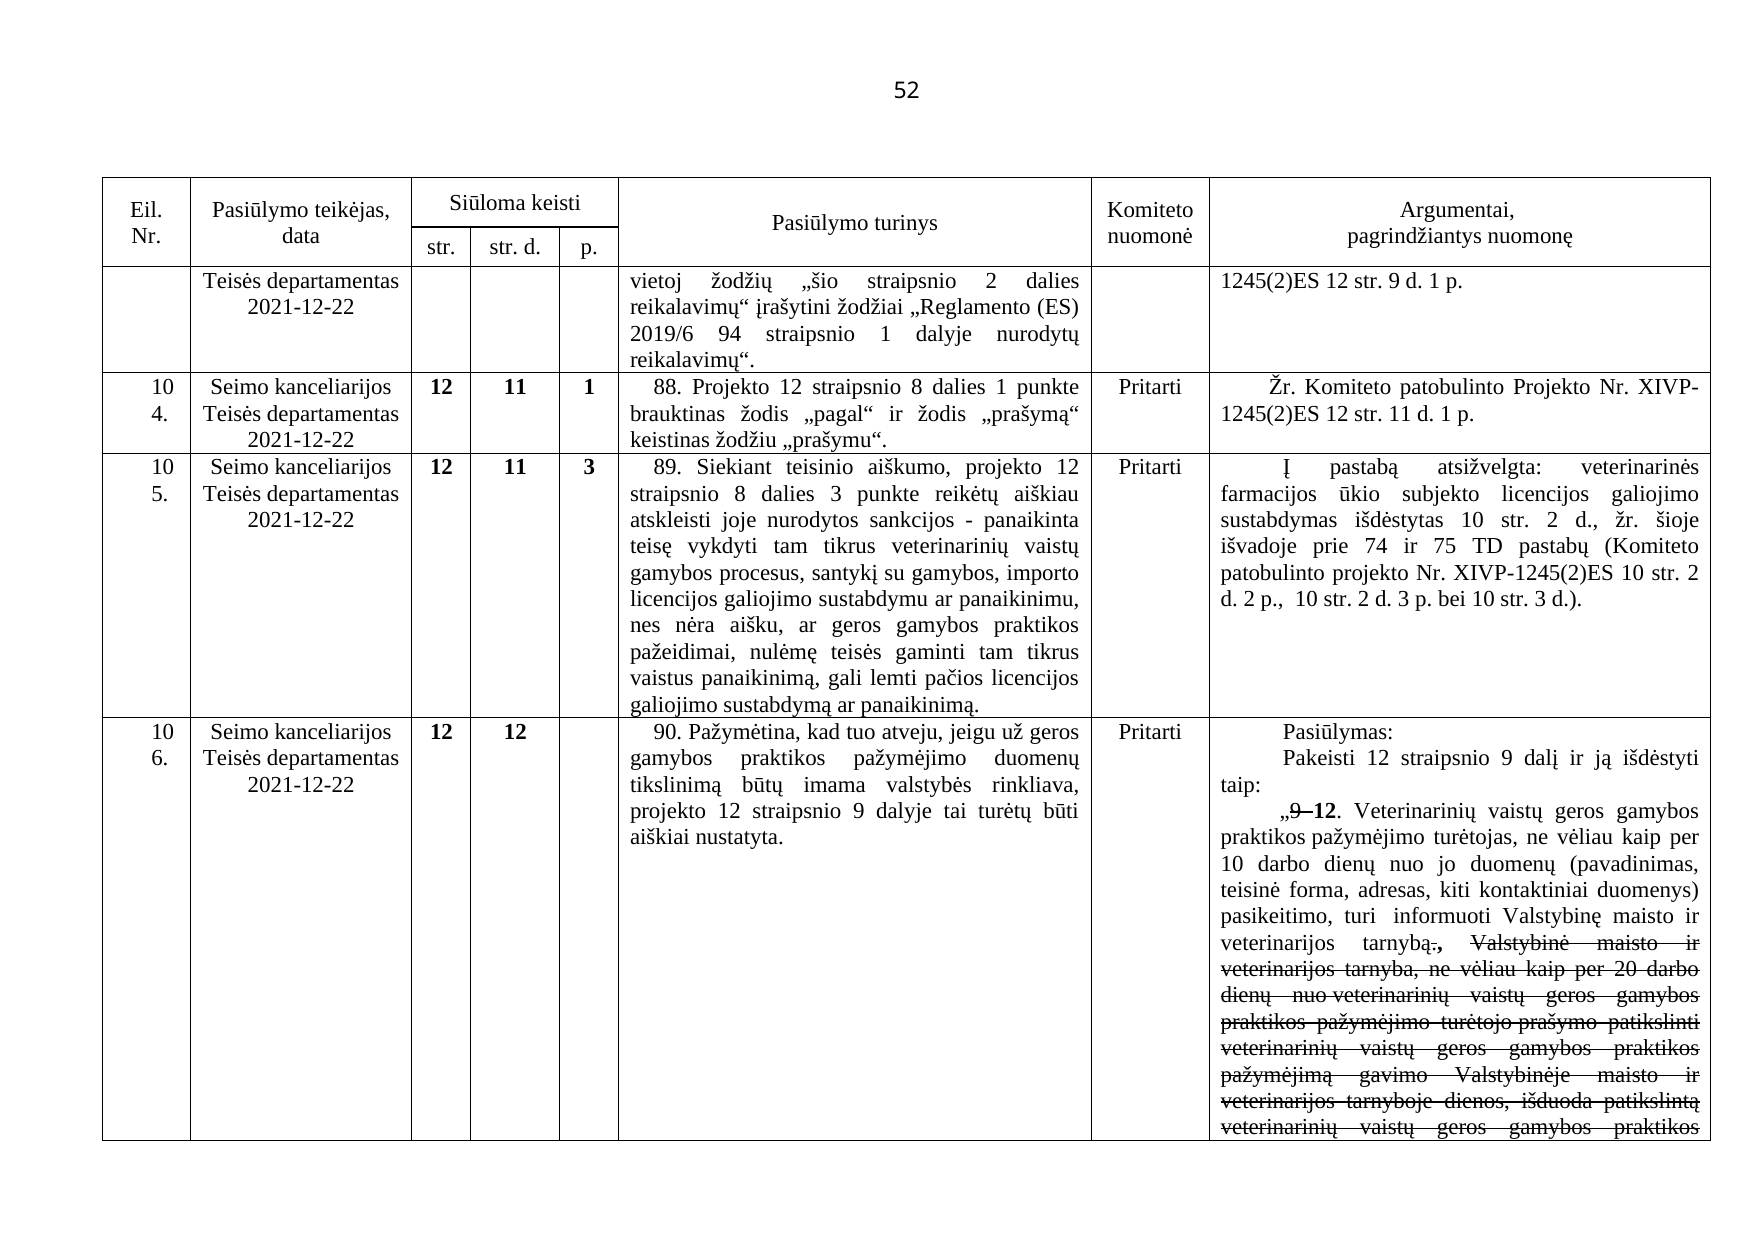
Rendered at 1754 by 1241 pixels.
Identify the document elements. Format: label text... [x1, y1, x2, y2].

table_cell [1092, 267, 1209, 372]
table_cell [103, 454, 190, 717]
table_cell 12 [412, 718, 470, 1140]
table_cell Pritarti [1092, 718, 1209, 1140]
table_cell Pritarti [1092, 373, 1209, 452]
table_cell [560, 267, 618, 372]
table_cell Teisės departamentas 2021-12-22 [191, 267, 411, 372]
table_cell 3 [560, 454, 618, 717]
table_cell str. [412, 228, 470, 266]
table_cell 12 [412, 373, 470, 452]
table_cell Seimo kanceliarijos Teisės departamentas 2021-12-22 [191, 373, 411, 452]
table_cell [560, 718, 618, 1140]
table_cell [103, 373, 190, 452]
table_cell 88. Projekto 12 straipsnio 8 dalies 1 punkte brauktinas žodis „pagal“ ir žodis „prašymą“ keistinas žodžiu „prašymu“. [619, 373, 1091, 452]
table_cell Seimo kanceliarijos Teisės departamentas 2021-12-22 [191, 718, 411, 1140]
table_cell 11 [471, 373, 559, 452]
table_cell [103, 718, 190, 1140]
table_cell 12 [412, 454, 470, 717]
table_cell Žr. Komiteto patobulinto Projekto Nr. XIVP-1245(2)ES 12 str. 11 d. 1 p. [1210, 373, 1710, 452]
table_cell str. d. [471, 228, 559, 266]
table_cell 1245(2)ES 12 str. 9 d. 1 p. [1210, 267, 1710, 372]
table_header Pasiūlymo turinys [619, 178, 1091, 266]
table_cell Į pastabą atsižvelgta: veterinarinės farmacijos ūkio subjekto licencijos galiojimo sustabdymas išdėstytas 10 str. 2 d., žr. šioje išvadoje prie 74 ir 75 TD pastabų (Komiteto patobulinto projekto Nr. XIVP-1245(2)ES 10 str. 2 d. 2 p., 10 str. 2 d. 3 p. bei 10 str. 3 d.). [1210, 454, 1710, 717]
table_header Pasiūlymo teikėjas, data [191, 178, 411, 266]
table_header Siūloma keisti [412, 178, 618, 226]
table_cell 90. Pažymėtina, kad tuo atveju, jeigu už geros gamybos praktikos pažymėjimo duomenų tikslinimą būtų imama valstybės rinkliava, projekto 12 straipsnio 9 dalyje tai turėtų būti aiškiai nustatyta. [619, 718, 1091, 1140]
table_cell vietoj žodžių „šio straipsnio 2 dalies reikalavimų“ įrašytini žodžiai „Reglamento (ES) 2019/6 94 straipsnio 1 dalyje nurodytų reikalavimų“. [619, 267, 1091, 372]
table_cell 11 [471, 454, 559, 717]
table_cell 1 [560, 373, 618, 452]
table_cell Pritarti [1092, 454, 1209, 717]
table_cell [412, 267, 470, 372]
table_header Argumentai, pagrindžiantys nuomonę [1210, 178, 1710, 266]
table_cell 89. Siekiant teisinio aiškumo, projekto 12 straipsnio 8 dalies 3 punkte reikėtų aiškiau atskleisti joje nurodytos sankcijos - panaikinta teisę vykdyti tam tikrus veterinarinių vaistų gamybos procesus, santykį su gamybos, importo licencijos galiojimo sustabdymu ar panaikinimu, nes nėra aišku, ar geros gamybos praktikos pažeidimai, nulėmę teisės gaminti tam tikrus vaistus panaikinimą, gali lemti pačios licencijos galiojimo sustabdymą ar panaikinimą. [619, 454, 1091, 717]
table_cell Seimo kanceliarijos Teisės departamentas 2021-12-22 [191, 454, 411, 717]
table_cell [103, 267, 190, 372]
table_cell 12 [471, 718, 559, 1140]
table_header Eil. Nr. [103, 178, 190, 266]
table_header Komiteto nuomonė [1092, 178, 1209, 266]
table_cell Pasiūlymas: Pakeisti 12 straipsnio 9 dalį ir ją išdėstyti taip: „9 12. Veterinarinių vaistų geros gamybos praktikos pažymėjimo turėtojas, ne vėliau kaip per 10 darbo dienų nuo jo duomenų (pavadinimas, teisinė forma, adresas, kiti kontaktiniai duomenys) pasikeitimo, turi informuoti Valstybinę maisto ir veterinarijos tarnybą., Valstybinė maisto ir veterinarijos tarnyba, ne vėliau kaip per 20 darbo dienų nuo veterinarinių vaistų geros gamybos praktikos pažymėjimo turėtojo prašymo patikslinti veterinarinių vaistų geros gamybos praktikos pažymėjimą gavimo Valstybinėje maisto ir veterinarijos tarnyboje dienos, išduoda patikslintą veterinarinių vaistų geros gamybos praktikos [1210, 718, 1710, 1140]
table_cell [471, 267, 559, 372]
table_cell p. [560, 228, 618, 266]
